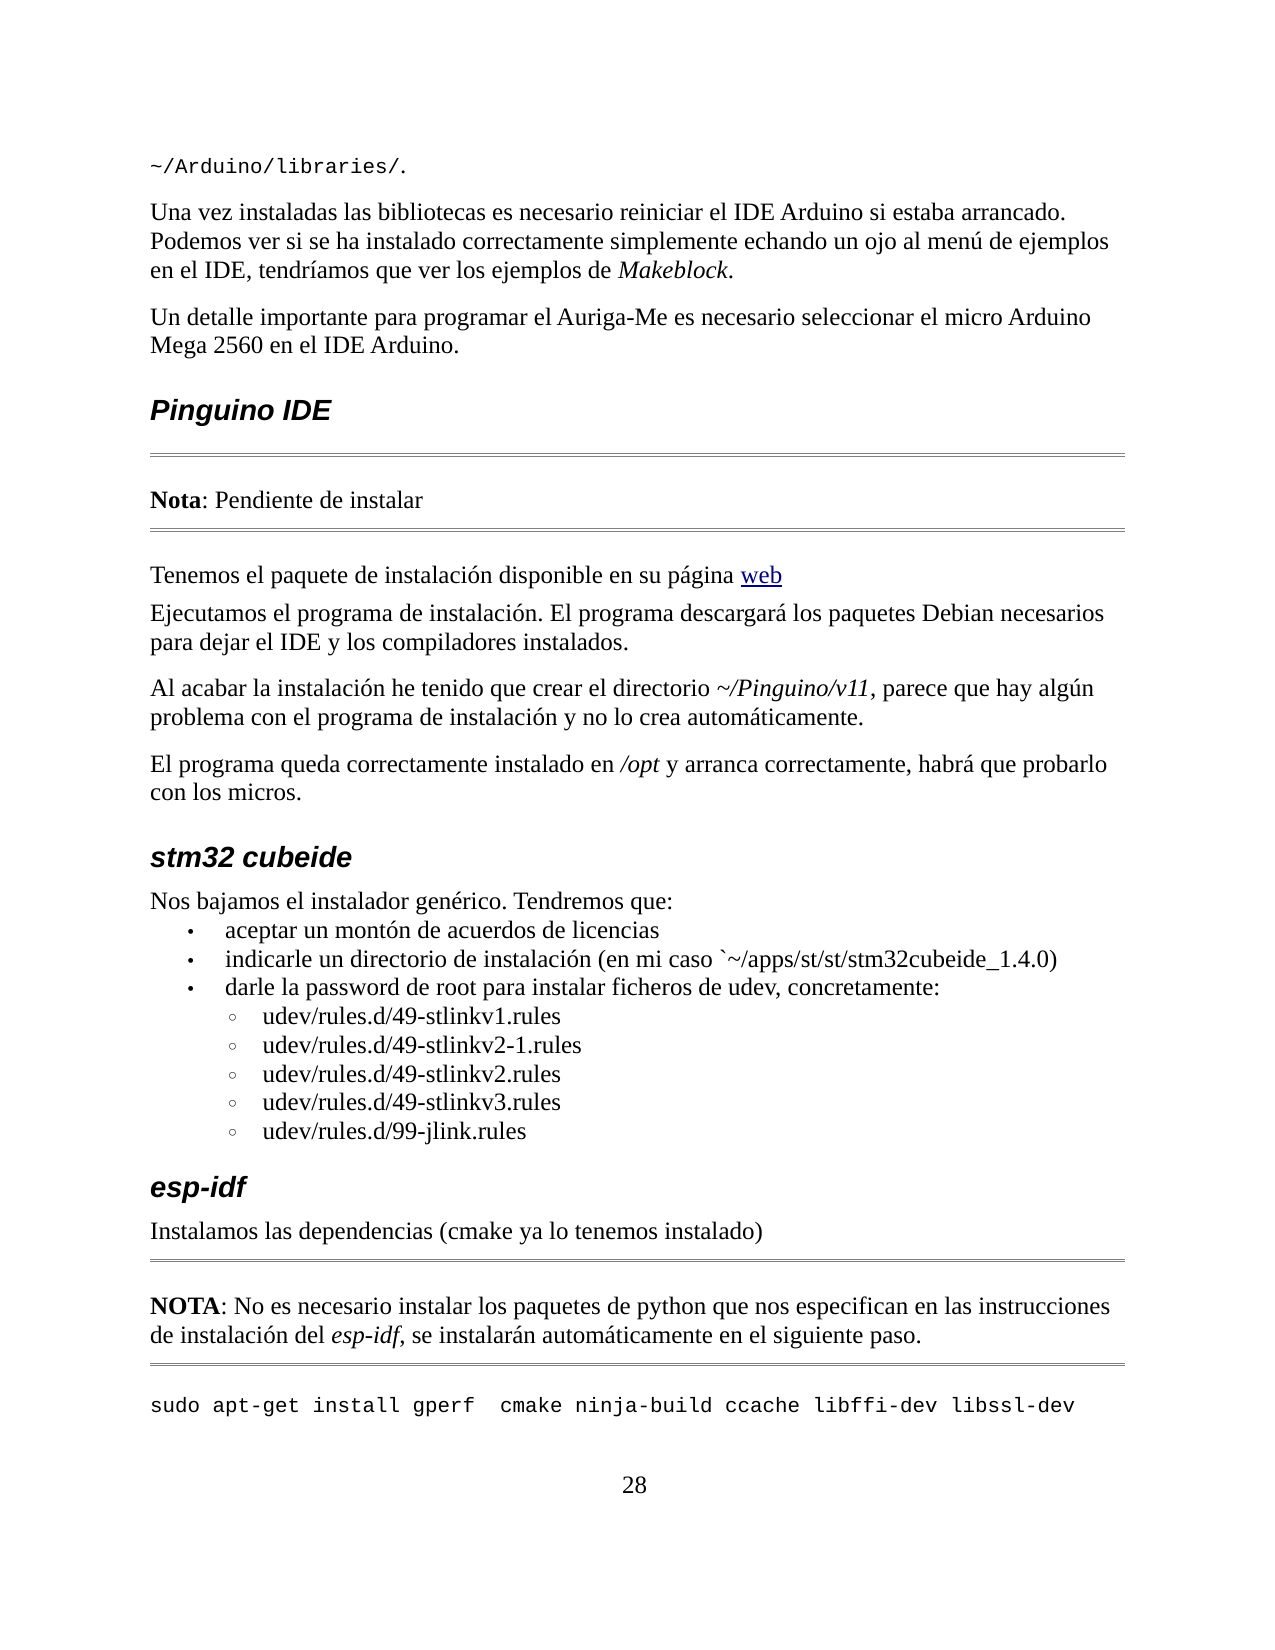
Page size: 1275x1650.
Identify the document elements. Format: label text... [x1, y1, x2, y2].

text ~/Arduino/libraries/. [150, 150, 1125, 179]
subtitle stm32 cubeide [150, 840, 1125, 874]
text sudo apt-get install gperf cmake ninja-build ccache libffi-dev libssl-dev [150, 1394, 1125, 1418]
text Ejecutamos el programa de instalación. El programa descargará los paquetes Debian necesarios para dejar el IDE y los compiladores instalados. [150, 598, 1125, 655]
text Un detalle importante para programar el Auriga-Me es necesario seleccionar el micro Arduino Mega 2560 en el IDE Arduino. [150, 302, 1125, 359]
text Instalamos las dependencias (cmake ya lo tenemos instalado) [150, 1216, 1125, 1245]
text Una vez instaladas las bibliotecas es necesario reiniciar el IDE Arduino si estaba arrancado. Podemos ver si se ha instalado correctamente simplemente echando un ojo al menú de ejemplos en el IDE, tendríamos que ver los ejemplos de Makeblock. [150, 197, 1125, 284]
list aceptar un montón de acuerdos de licencias [187, 915, 1125, 944]
text Tenemos el paquete de instalación disponible en su página web [150, 560, 1125, 589]
text El programa queda correctamente instalado en /opt y arranca correctamente, habrá que probarlo con los micros. [150, 749, 1125, 806]
list darle la password de root para instalar ficheros de udev, concretamente: [187, 972, 1125, 1001]
subtitle Pinguino IDE [150, 393, 1125, 427]
subtitle esp-idf [150, 1170, 1125, 1203]
list udev/rules.d/49-stlinkv2-1.rules [225, 1030, 1125, 1059]
text Nos bajamos el instalador genérico. Tendremos que: [150, 886, 1125, 915]
text NOTA: No es necesario instalar los paquetes de python que nos especifican en las instrucciones de instalación del esp-idf, se instalarán automáticamente en el siguiente paso. [150, 1291, 1125, 1348]
list udev/rules.d/99-jlink.rules [225, 1116, 1125, 1145]
list indicarle un directorio de instalación (en mi caso `~/apps/st/st/stm32cubeide_1.4.0) [187, 944, 1125, 972]
list udev/rules.d/49-stlinkv3.rules [225, 1087, 1125, 1116]
list udev/rules.d/49-stlinkv2.rules [225, 1059, 1125, 1087]
text Al acabar la instalación he tenido que crear el directorio ~/Pinguino/v11, parece que hay algún problema con el programa de instalación y no lo crea automáticamente. [150, 673, 1125, 731]
text Nota: Pendiente de instalar [150, 485, 1125, 514]
list udev/rules.d/49-stlinkv1.rules [225, 1001, 1125, 1030]
